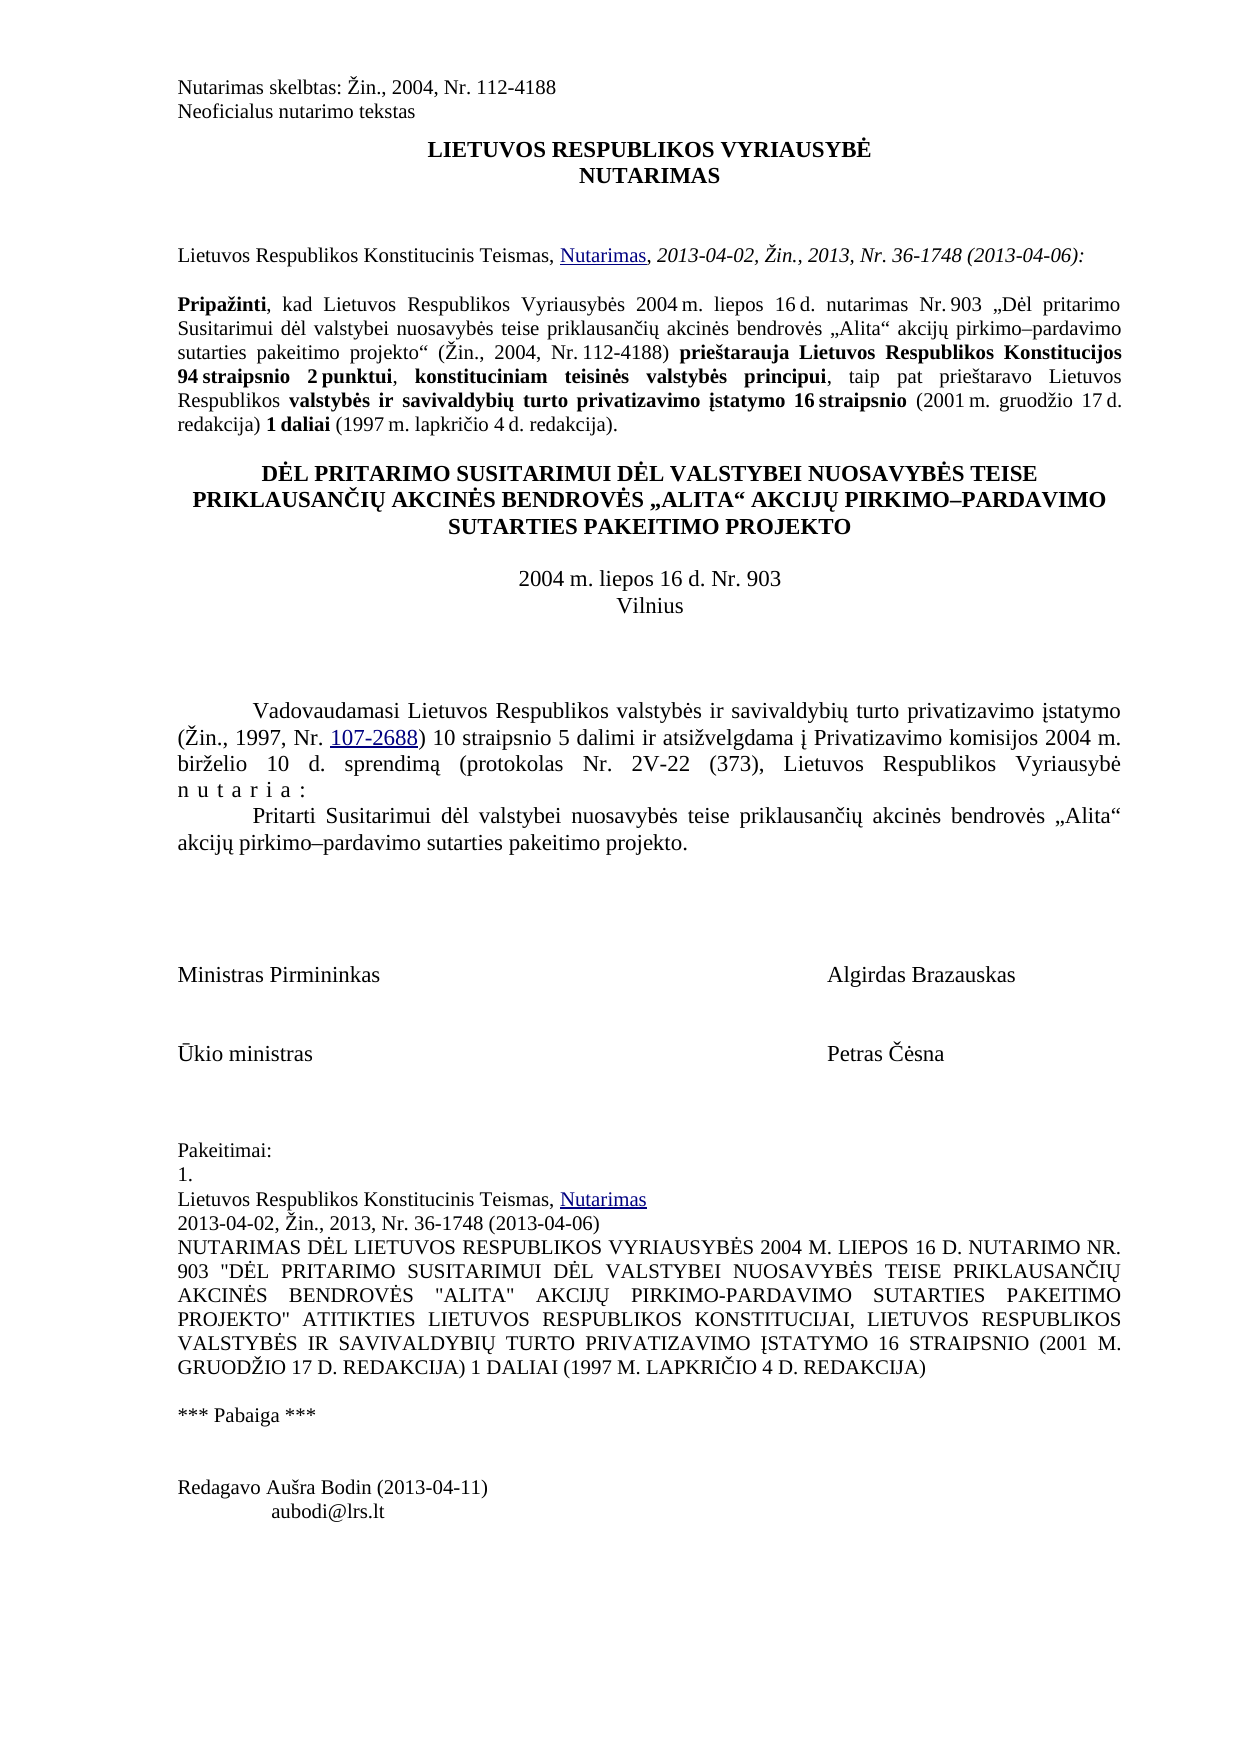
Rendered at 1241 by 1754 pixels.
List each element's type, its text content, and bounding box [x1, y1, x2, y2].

text 2013-04-02, Žin., 2013, Nr. 36-1748 (2013-04-06) [177, 1211, 1122, 1234]
text NUTARIMAS DĖL LIETUVOS RESPUBLIKOS VYRIAUSYBĖS 2004 M. LIEPOS 16 D. NUTARIMO NR. 903 "DĖL PRITARIMO SUSITARIMUI DĖL VALSTYBEI NUOSAVYBĖS TEISE PRIKLAUSANČIŲ AKCINĖS BENDROVĖS "ALITA" AKCIJŲ PIRKIMO-PARDAVIMO SUTARTIES PAKEITIMO PROJEKTO" ATITIKTIES LIETUVOS RESPUBLIKOS KONSTITUCIJAI, LIETUVOS RESPUBLIKOS VALSTYBĖS IR SAVIVALDYBIŲ TURTO PRIVATIZAVIMO ĮSTATYMO 16 STRAIPSNIO (2001 M. GRUODŽIO 17 D. REDAKCIJA) 1 DALIAI (1997 M. LAPKRIČIO 4 D. REDAKCIJA) [177, 1234, 1122, 1379]
text Vadovaudamasi Lietuvos Respublikos valstybės ir savivaldybių turto privatizavimo įstatymo (Žin., 1997, Nr. 107-2688) 10 straipsnio 5 dalimi ir atsižvelgdama į Privatizavimo komisijos 2004 m. birželio 10 d. sprendimą (protokolas Nr. 2V-22 (373), Lietuvos Respublikos Vyriausybė nutaria: [177, 697, 1122, 803]
text Vilnius [177, 592, 1122, 618]
text Neoficialus nutarimo tekstas [177, 99, 1122, 123]
text Redagavo Aušra Bodin (2013-04-11) [177, 1475, 1122, 1499]
text aubodi@lrs.lt [177, 1499, 1122, 1523]
text Lietuvos Respublikos Konstitucinis Teismas, Nutarimas [177, 1186, 1122, 1211]
text Ministras Pirmininkas Algirdas Brazauskas [177, 961, 1122, 987]
text 2004 m. liepos 16 d. Nr. 903 [177, 565, 1122, 592]
text 1. [177, 1162, 1122, 1186]
subtitle Lietuvos Respublikos Vyriausybė [177, 136, 1122, 162]
text Pripažinti, kad Lietuvos Respublikos Vyriausybės 2004 m. liepos 16 d. nutarimas Nr. 903 „Dėl pritarimo Susitarimui dėl valstybei nuosavybės teise priklausančių akcinės bendrovės „Alita“ akcijų pirkimo–pardavimo sutarties pakeitimo projekto“ (Žin., 2004, Nr. 112-4188) prieštarauja Lietuvos Respublikos Konstitucijos 94 straipsnio 2 punktui, konstituciniam teisinės valstybės principui, taip pat prieštaravo Lietuvos Respublikos valstybės ir savivaldybių turto privatizavimo įstatymo 16 straipsnio (2001 m. gruodžio 17 d. redakcija) 1 daliai (1997 m. lapkričio 4 d. redakcija). [177, 292, 1122, 436]
text Ūkio ministras Petras Čėsna [177, 1040, 1122, 1066]
text nutarimas [177, 162, 1122, 188]
text Pritarti Susitarimui dėl valstybei nuosavybės teise priklausančių akcinės bendrovės „Alita“ akcijų pirkimo–pardavimo sutarties pakeitimo projekto. [177, 803, 1122, 855]
text Lietuvos Respublikos Konstitucinis Teismas, Nutarimas, 2013-04-02, Žin., 2013, Nr. 36-1748 (2013-04-06): [177, 243, 1122, 267]
subtitle DĖL PRITARIMO susitarimui dėl VALSTYBEI NUOSAVYBĖS TEISE PRIKLAUSANČIŲ AKCINĖS BENDROVĖS „ALITA“ AKCIJŲ PIRKIMO–PARDAVIMO SUTARTIES PAKEITIMO PROJEKTO [177, 460, 1122, 539]
text *** Pabaiga *** [177, 1403, 1122, 1427]
text Nutarimas skelbtas: Žin., 2004, Nr. 112-4188 [177, 75, 1122, 99]
text Pakeitimai: [177, 1138, 1122, 1162]
